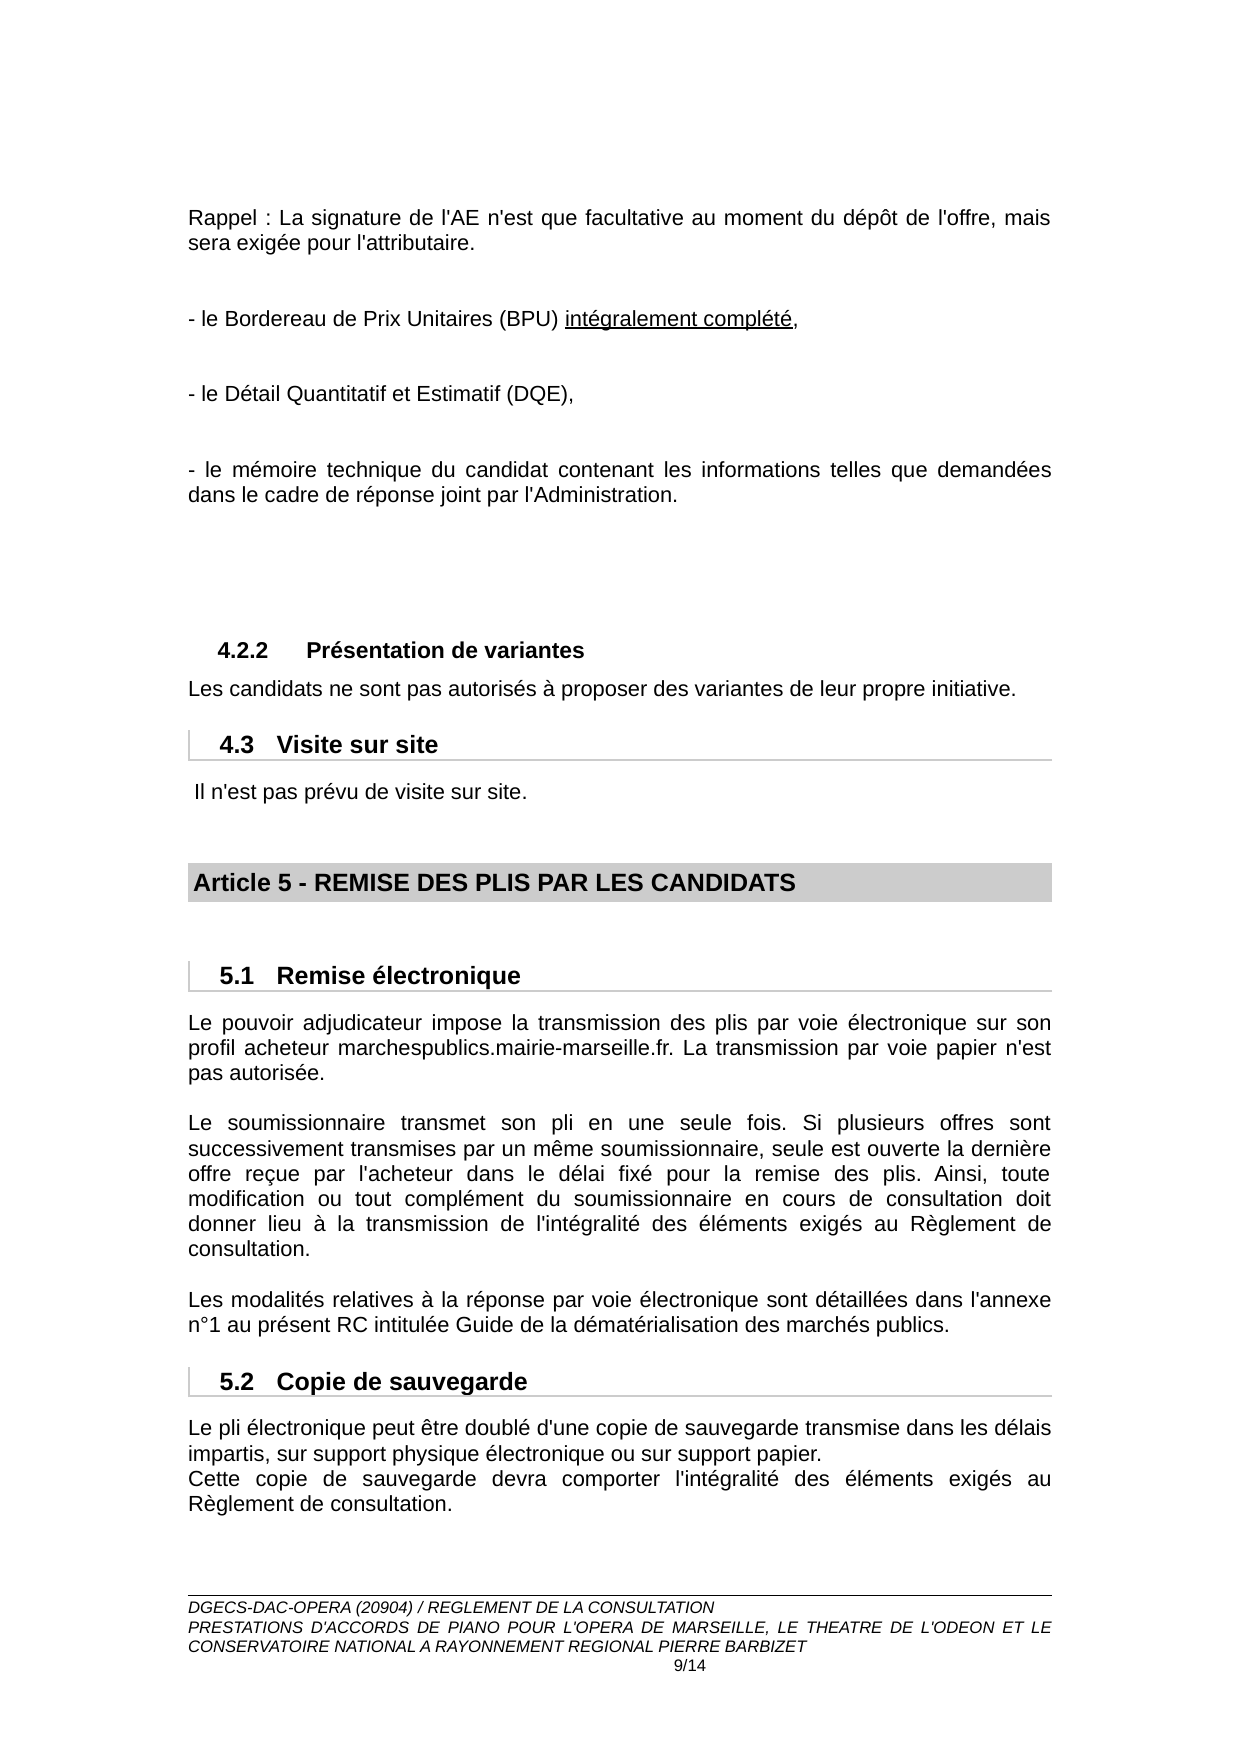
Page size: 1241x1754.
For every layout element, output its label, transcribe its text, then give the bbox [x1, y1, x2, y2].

subtitle Présentation de variantes [188, 637, 1052, 664]
text Le soumissionnaire transmet son pli en une seule fois. Si plusieurs offres sont successivement transmises par un même soumissionnaire, seule est ouverte la dernière offre reçue par l'acheteur dans le délai fixé pour la remise des plis. Ainsi, toute modification ou tout complément du soumissionnaire en cours de consultation doit donner lieu à la transmission de l'intégralité des éléments exigés au Règlement de consultation. [188, 1110, 1052, 1262]
text Cette copie de sauvegarde devra comporter l'intégralité des éléments exigés au Règlement de consultation. [188, 1466, 1052, 1516]
subtitle Visite sur site [190, 730, 1052, 759]
subtitle REMISE DES PLIS PAR LES CANDIDATS [190, 865, 1050, 900]
subtitle Copie de sauvegarde [190, 1367, 1052, 1395]
text - le Détail Quantitatif et Estimatif (DQE), [188, 381, 1052, 406]
text Il n'est pas prévu de visite sur site. [188, 779, 1052, 804]
text Le pli électronique peut être doublé d'une copie de sauvegarde transmise dans les délais impartis, sur support physique électronique ou sur support papier. [188, 1415, 1052, 1466]
text Le pouvoir adjudicateur impose la transmission des plis par voie électronique sur son profil acheteur marchespublics.mairie-marseille.fr. La transmission par voie papier n'est pas autorisée. [188, 1009, 1052, 1085]
text Les candidats ne sont pas autorisés à proposer des variantes de leur propre initiative. [188, 676, 1052, 701]
text - le Bordereau de Prix Unitaires (BPU) intégralement complété, [188, 305, 1052, 331]
text Les modalités relatives à la réponse par voie électronique sont détaillées dans l'annexe n°1 au présent RC intitulée Guide de la dématérialisation des marchés publics. [188, 1287, 1052, 1337]
text - le mémoire technique du candidat contenant les informations telles que demandées dans le cadre de réponse joint par l'Administration. [188, 457, 1052, 507]
subtitle Remise électronique [190, 961, 1052, 990]
text Rappel : La signature de l'AE n'est que facultative au moment du dépôt de l'offre, mais sera exigée pour l'attributaire. [188, 204, 1052, 255]
